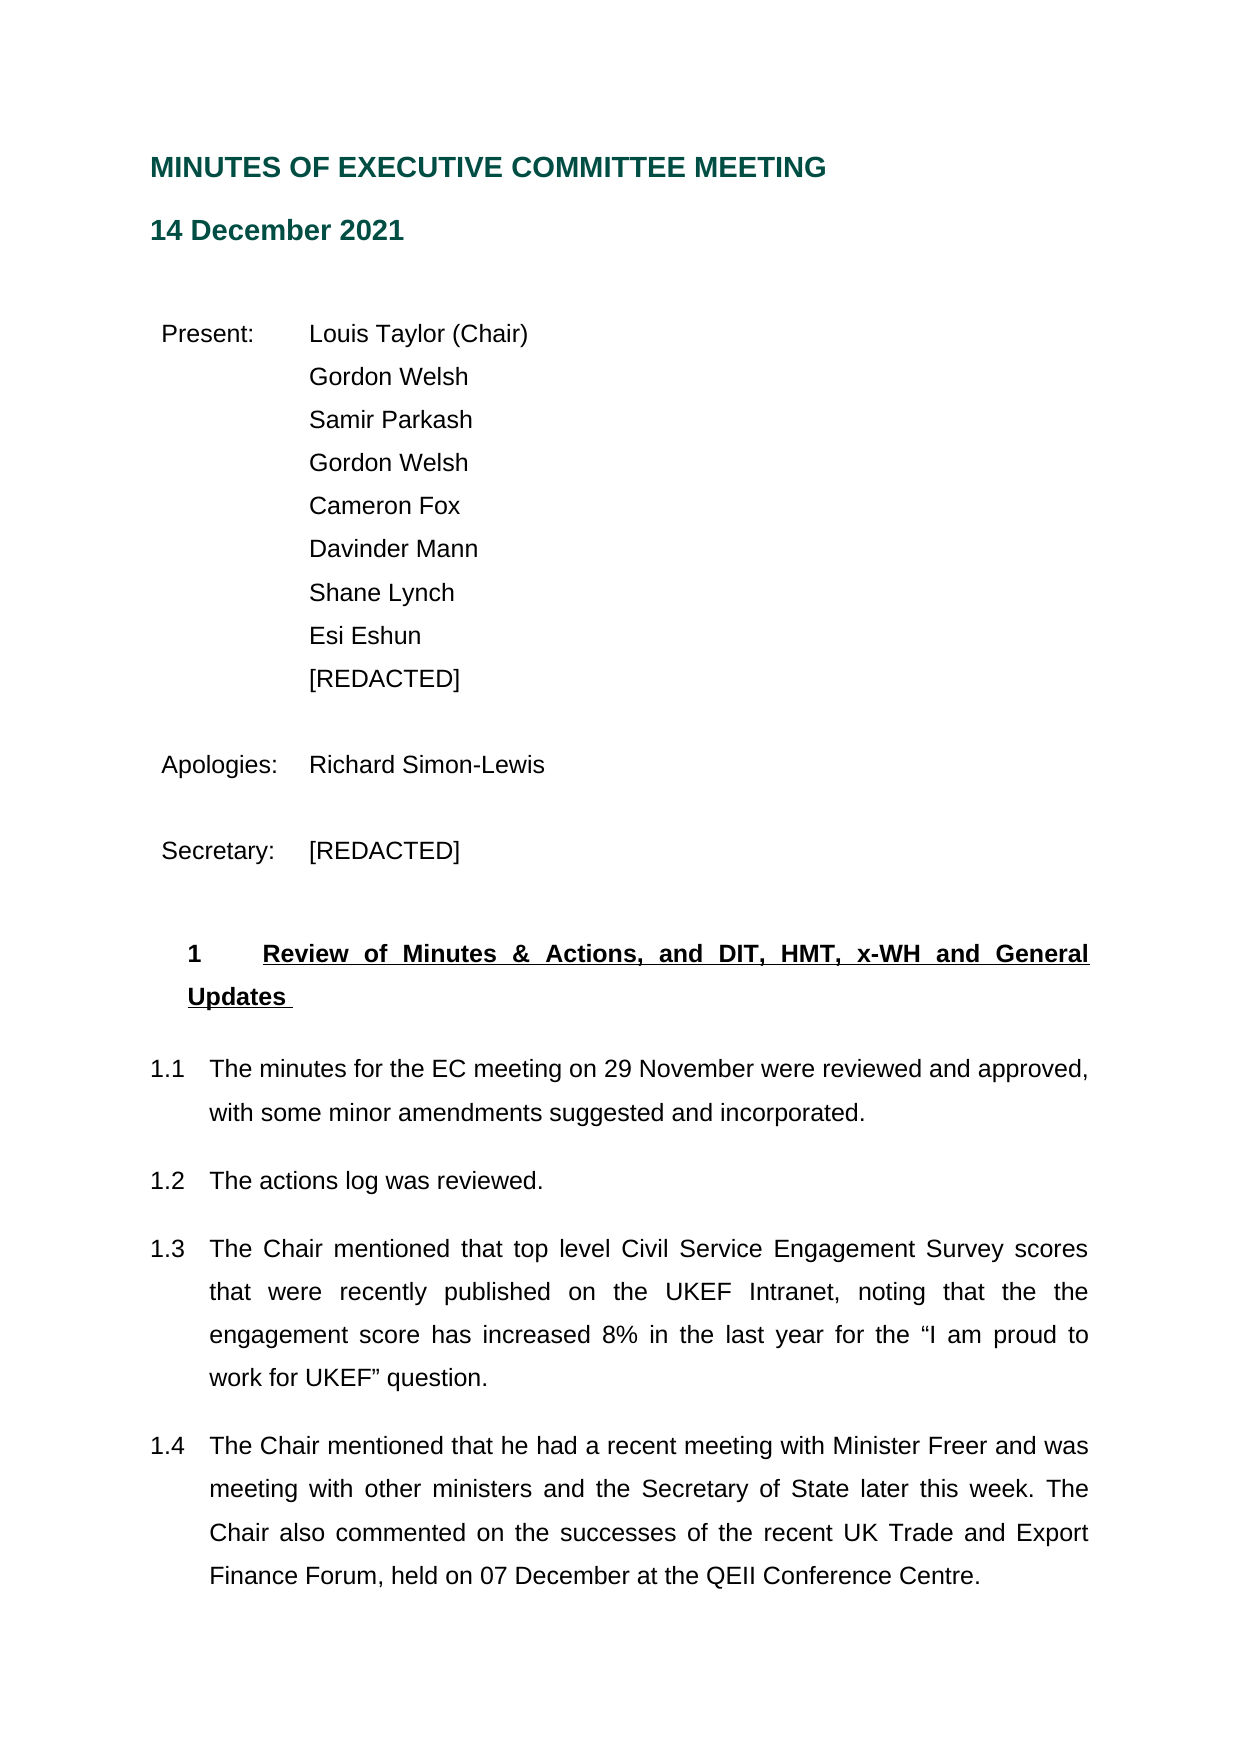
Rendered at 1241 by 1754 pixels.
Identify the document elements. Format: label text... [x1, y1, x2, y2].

list The minutes for the EC meeting on 29 November were reviewed and approved, with some minor amendments suggested and incorporated. [150, 1054, 1090, 1126]
table_header [755, 276, 1183, 879]
table_header Louis Taylor (Chair) Gordon Welsh Samir Parkash Gordon Welsh Cameron Fox Davinder Mann Shane Lynch Esi Eshun [REDACTED] Richard Simon-Lewis [REDACTED] [298, 276, 608, 879]
subtitle MINUTES OF EXECUTIVE COMMITTEE MEETING [150, 150, 1090, 183]
table_header Present: Apologies: Secretary: [150, 276, 298, 879]
list The actions log was reviewed. [150, 1166, 1090, 1194]
subtitle 14 December 2021 [150, 213, 1090, 246]
list The Chair mentioned that he had a recent meeting with Minister Freer and was meeting with other ministers and the Secretary of State later this week. The Chair also commented on the successes of the recent UK Trade and Export Finance Forum, held on 07 December at the QEII Conference Centre. [150, 1431, 1090, 1589]
list The Chair mentioned that top level Civil Service Engagement Survey scores that were recently published on the UKEF Intranet, noting that the the engagement score has increased 8% in the last year for the “I am proud to work for UKEF” question. [150, 1234, 1090, 1392]
table_header [608, 276, 755, 879]
list Review of Minutes & Actions, and DIT, HMT, x-WH and General Updates [187, 939, 1090, 1011]
